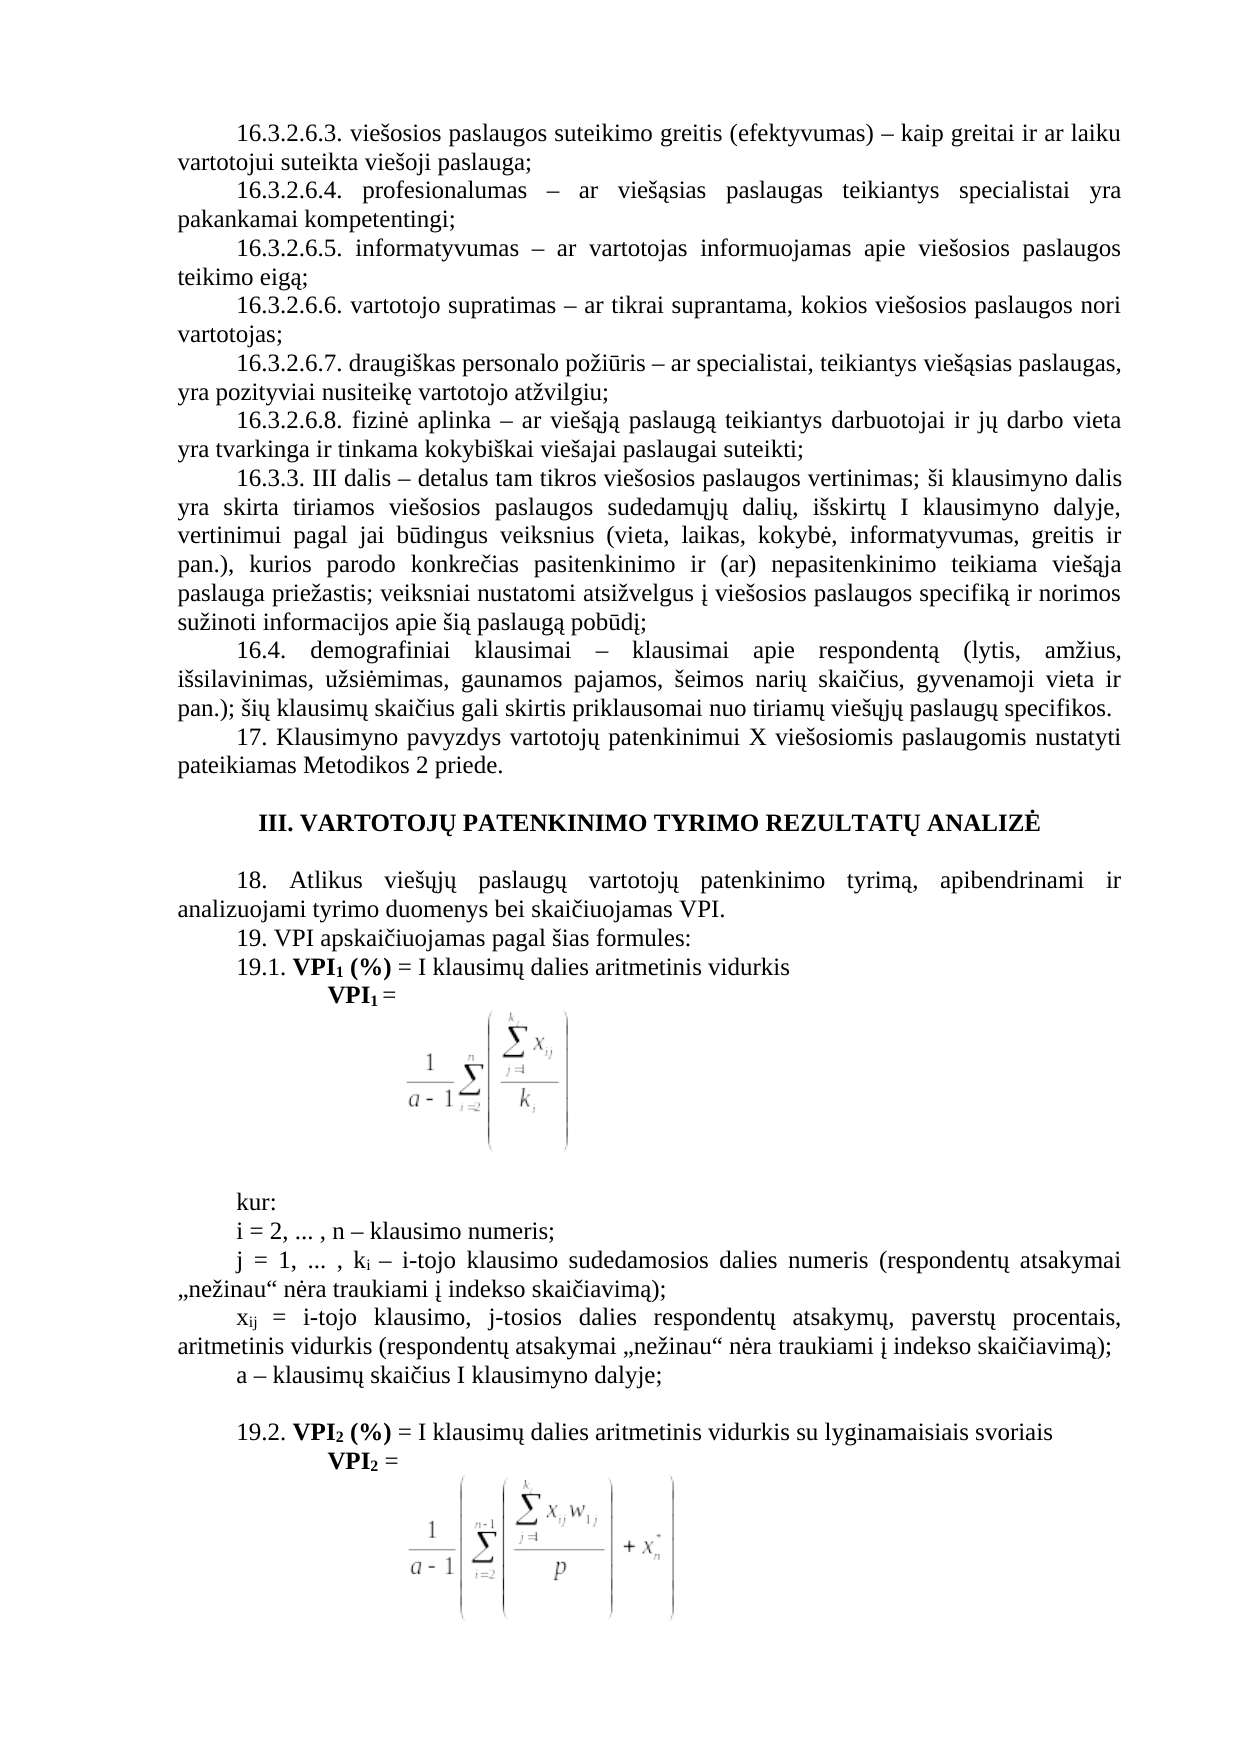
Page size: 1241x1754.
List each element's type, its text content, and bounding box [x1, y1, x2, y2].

text 19. VPI apskaičiuojamas pagal šias formules: [177, 923, 1122, 952]
text xij = i-tojo klausimo, j-tosios dalies respondentų atsakymų, paverstų procentais, aritmetinis vidurkis (respondentų atsakymai „nežinau“ nėra traukiami į indekso skaičiavimą); [177, 1302, 1122, 1360]
text kur: [177, 1187, 1122, 1216]
text 16.3.2.6.7. draugiškas personalo požiūris – ar specialistai, teikiantys viešąsias paslaugas, yra pozityviai nusiteikę vartotojo atžvilgiu; [177, 348, 1122, 406]
text 16.3.3. III dalis – detalus tam tikros viešosios paslaugos vertinimas; ši klausimyno dalis yra skirta tiriamos viešosios paslaugos sudedamųjų dalių, išskirtų I klausimyno dalyje, vertinimui pagal jai būdingus veiksnius (vieta, laikas, kokybė, informatyvumas, greitis ir pan.), kurios parodo konkrečias pasitenkinimo ir (ar) nepasitenkinimo teikiama viešąja paslauga priežastis; veiksniai nustatomi atsižvelgus į viešosios paslaugos specifiką ir norimos sužinoti informacijos apie šią paslaugą pobūdį; [177, 463, 1122, 636]
text a – klausimų skaičius I klausimyno dalyje; [177, 1360, 1122, 1389]
text 19.2. VPI2 (%) = I klausimų dalies aritmetinis vidurkis su lyginamaisiais svoriais [177, 1417, 1122, 1446]
text VPI1 = (1 / (a–1)) * SUMA( (i=2, ..., n) ( (SUMA(j=1, ... k(i))(x(ij) ) ) / k(i)) ) [327, 981, 1122, 1159]
text 18. Atlikus viešųjų paslaugų vartotojų patenkinimo tyrimą, apibendrinami ir analizuojami tyrimo duomenys bei skaičiuojamas VPI. [177, 866, 1122, 923]
text j = 1, ... , ki – i-tojo klausimo sudedamosios dalies numeris (respondentų atsakymai „nežinau“ nėra traukiami į indekso skaičiavimą); [177, 1245, 1122, 1302]
text 16.3.2.6.8. fizinė aplinka – ar viešąją paslaugą teikiantys darbuotojai ir jų darbo vieta yra tvarkinga ir tinkama kokybiškai viešajai paslaugai suteikti; [177, 406, 1122, 463]
text VPI2 = (1 / (a–1)) * SUMA( (i=2, ..., n–1) ( (SUMA(j=1, ... k(i))(x(ij)w(1j) ) ) / p) + x* (n)) [327, 1446, 1122, 1627]
text 16.3.2.6.4. profesionalumas – ar viešąsias paslaugas teikiantys specialistai yra pakankamai kompetentingi; [177, 176, 1122, 233]
text 19.1. VPI1 (%) = I klausimų dalies aritmetinis vidurkis [177, 952, 1122, 981]
text i = 2, ... , n – klausimo numeris; [177, 1216, 1122, 1245]
text 16.3.2.6.5. informatyvumas – ar vartotojas informuojamas apie viešosios paslaugos teikimo eigą; [177, 233, 1122, 291]
text III. VARTOTOJŲ PATENKINIMO TYRIMO REZULTATŲ ANALIZĖ [177, 808, 1122, 837]
text 16.3.2.6.3. viešosios paslaugos suteikimo greitis (efektyvumas) – kaip greitai ir ar laiku vartotojui suteikta viešoji paslauga; [177, 118, 1122, 176]
text 16.4. demografiniai klausimai – klausimai apie respondentą (lytis, amžius, išsilavinimas, užsiėmimas, gaunamos pajamos, šeimos narių skaičius, gyvenamoji vieta ir pan.); šių klausimų skaičius gali skirtis priklausomai nuo tiriamų viešųjų paslaugų specifikos. [177, 636, 1122, 722]
text 16.3.2.6.6. vartotojo supratimas – ar tikrai suprantama, kokios viešosios paslaugos nori vartotojas; [177, 291, 1122, 348]
text 17. Klausimyno pavyzdys vartotojų patenkinimui X viešosiomis paslaugomis nustatyti pateikiamas Metodikos 2 priede. [177, 722, 1122, 779]
